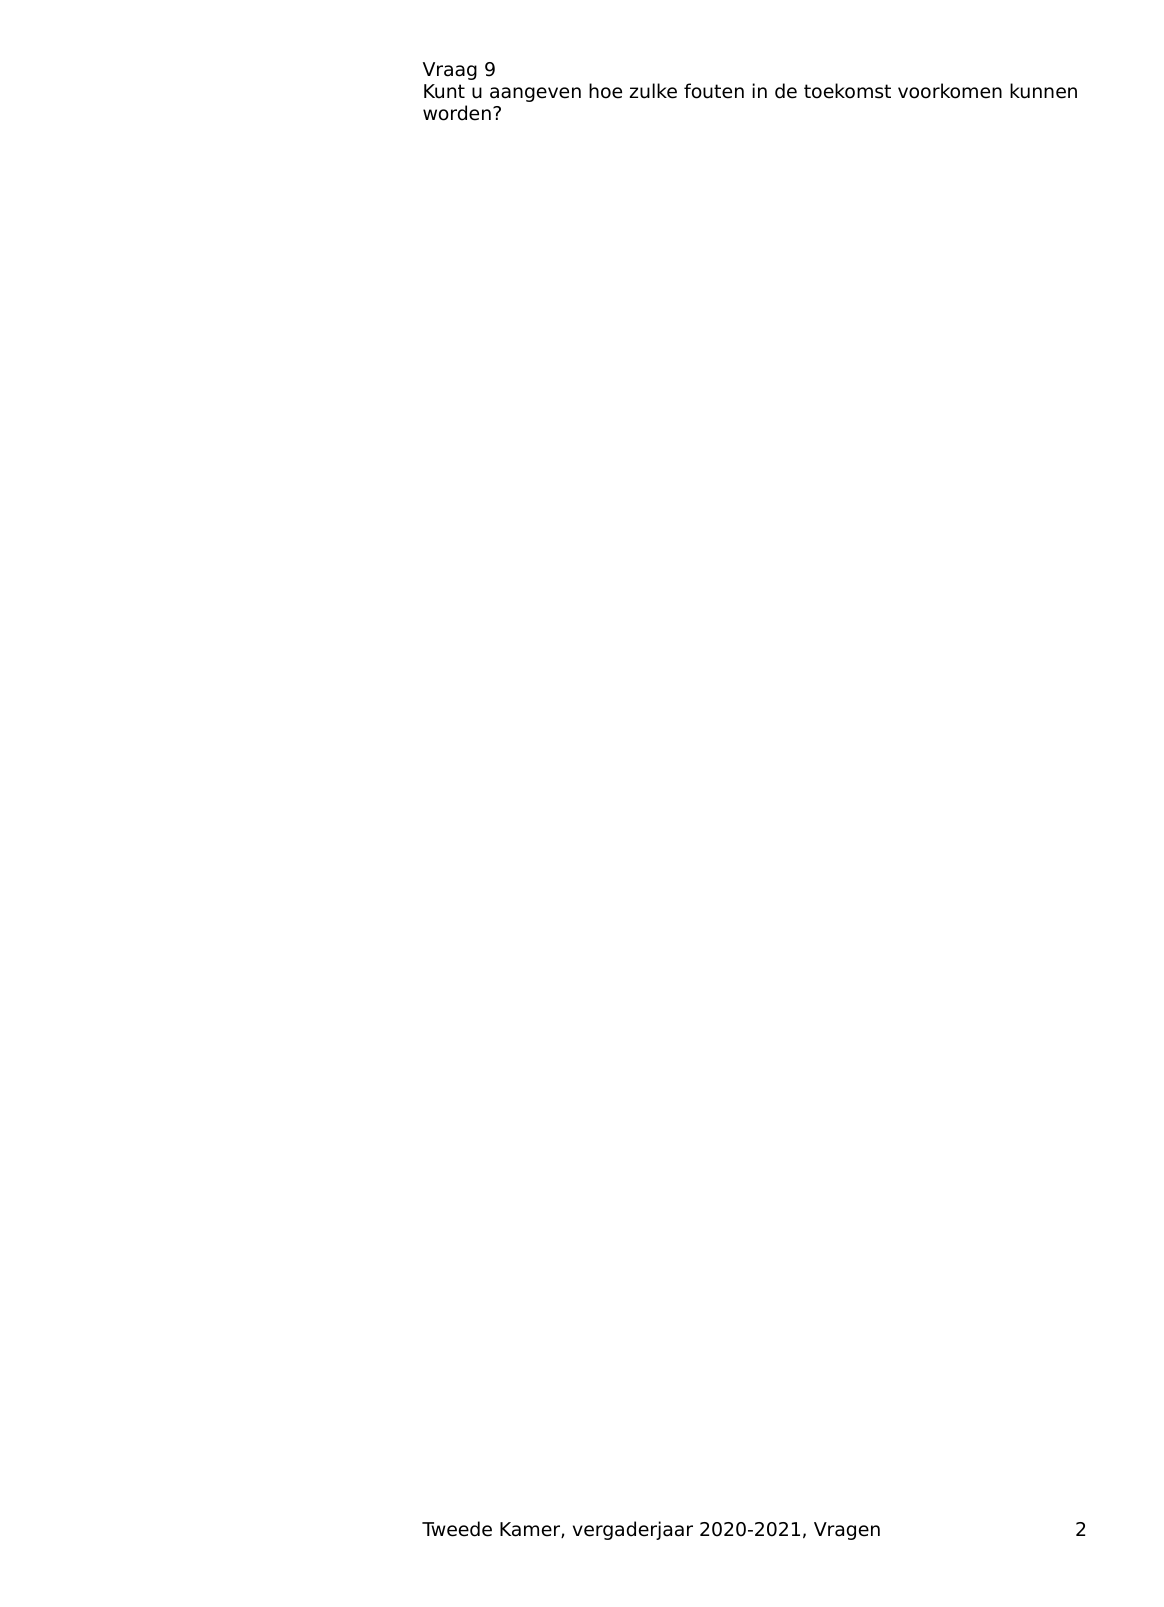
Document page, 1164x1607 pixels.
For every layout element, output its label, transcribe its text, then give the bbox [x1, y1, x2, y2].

text Kunt u aangeven hoe zulke fouten in de toekomst voorkomen kunnen worden? [422, 81, 1087, 125]
text Vraag 9 [422, 59, 1087, 81]
